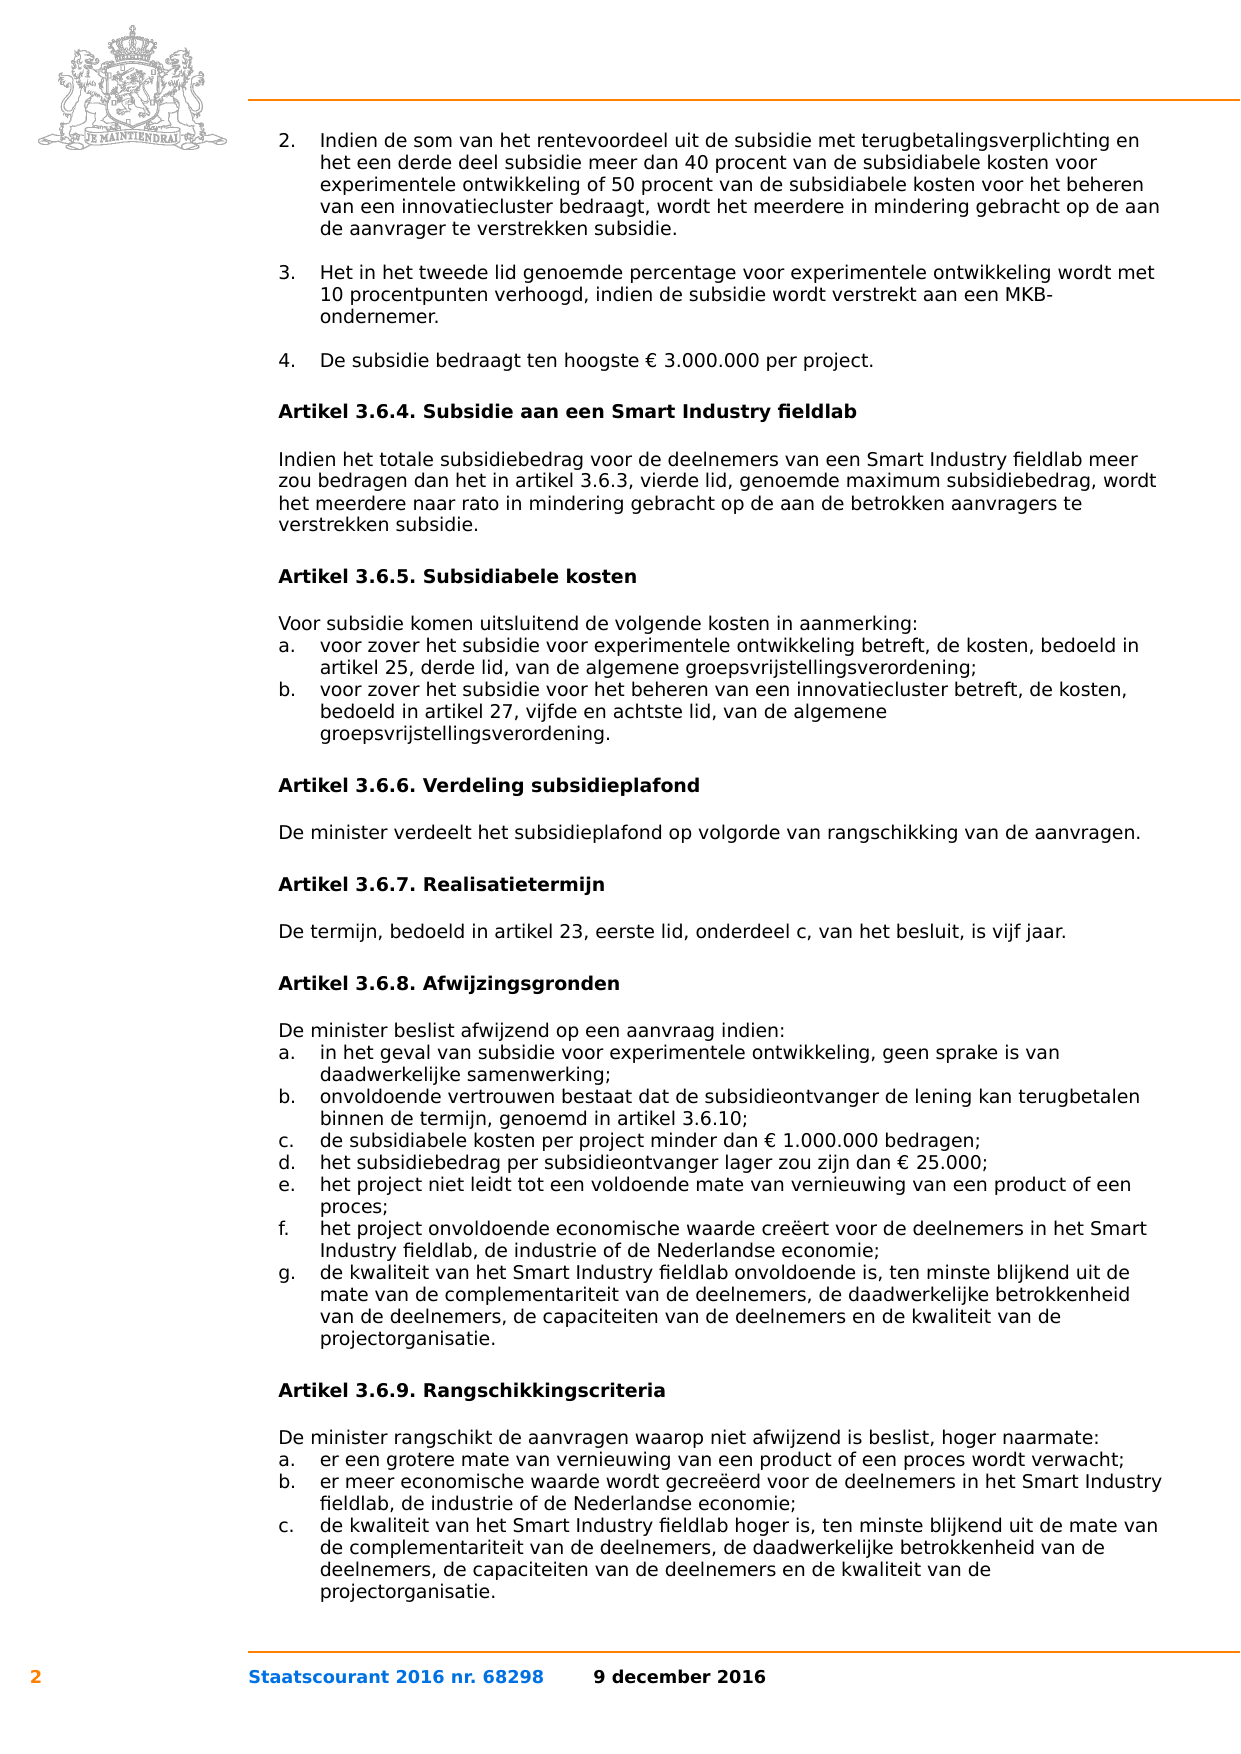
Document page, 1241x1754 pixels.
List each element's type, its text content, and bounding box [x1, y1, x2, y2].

text e. het project niet leidt tot een voldoende mate van vernieuwing van een product of een proces; [278, 1174, 1163, 1218]
subtitle Artikel 3.6.4. Subsidie aan een Smart Industry fieldlab [278, 401, 1163, 423]
subtitle Artikel 3.6.9. Rangschikkingscriteria [278, 1380, 1163, 1402]
text b. voor zover het subsidie voor het beheren van een innovatiecluster betreft, de kosten, bedoeld in artikel 27, vijfde en achtste lid, van de algemene groepsvrijstellingsverordening. [278, 679, 1163, 745]
picture [38, 25, 227, 150]
text De minister rangschikt de aanvragen waarop niet afwijzend is beslist, hoger naarmate: [278, 1427, 1163, 1449]
subtitle Artikel 3.6.6. Verdeling subsidieplafond [278, 775, 1163, 797]
text 3. Het in het tweede lid genoemde percentage voor experimentele ontwikkeling wordt met 10 procentpunten verhoogd, indien de subsidie wordt verstrekt aan een MKB-ondernemer. [278, 262, 1163, 328]
text De termijn, bedoeld in artikel 23, eerste lid, onderdeel c, van het besluit, is vijf jaar. [278, 921, 1163, 943]
text Indien het totale subsidiebedrag voor de deelnemers van een Smart Industry fieldlab meer zou bedragen dan het in artikel 3.6.3, vierde lid, genoemde maximum subsidiebedrag, wordt het meerdere naar rato in mindering gebracht op de aan de betrokken aanvragers te verstrekken subsidie. [278, 448, 1163, 536]
text a. er een grotere mate van vernieuwing van een product of een proces wordt verwacht; [278, 1449, 1163, 1471]
text Voor subsidie komen uitsluitend de volgende kosten in aanmerking: [278, 613, 1163, 635]
text c. de subsidiabele kosten per project minder dan € 1.000.000 bedragen; [278, 1130, 1163, 1152]
text De minister beslist afwijzend op een aanvraag indien: [278, 1020, 1163, 1042]
text De minister verdeelt het subsidieplafond op volgorde van rangschikking van de aanvragen. [278, 822, 1163, 844]
text b. onvoldoende vertrouwen bestaat dat de subsidieontvanger de lening kan terugbetalen binnen de termijn, genoemd in artikel 3.6.10; [278, 1086, 1163, 1130]
text c. de kwaliteit van het Smart Industry fieldlab hoger is, ten minste blijkend uit de mate van de complementariteit van de deelnemers, de daadwerkelijke betrokkenheid van de deelnemers, de capaciteiten van de deelnemers en de kwaliteit van de projectorganisatie. [278, 1515, 1163, 1603]
subtitle Artikel 3.6.7. Realisatietermijn [278, 874, 1163, 896]
text d. het subsidiebedrag per subsidieontvanger lager zou zijn dan € 25.000; [278, 1152, 1163, 1174]
text a. in het geval van subsidie voor experimentele ontwikkeling, geen sprake is van daadwerkelijke samenwerking; [278, 1042, 1163, 1086]
text b. er meer economische waarde wordt gecreëerd voor de deelnemers in het Smart Industry fieldlab, de industrie of de Nederlandse economie; [278, 1471, 1163, 1515]
subtitle Artikel 3.6.8. Afwijzingsgronden [278, 973, 1163, 995]
text f. het project onvoldoende economische waarde creëert voor de deelnemers in het Smart Industry fieldlab, de industrie of de Nederlandse economie; [278, 1218, 1163, 1262]
text a. voor zover het subsidie voor experimentele ontwikkeling betreft, de kosten, bedoeld in artikel 25, derde lid, van de algemene groepsvrijstellingsverordening; [278, 635, 1163, 679]
text 2. Indien de som van het rentevoordeel uit de subsidie met terugbetalingsverplichting en het een derde deel subsidie meer dan 40 procent van de subsidiabele kosten voor experimentele ontwikkeling of 50 procent van de subsidiabele kosten voor het beheren van een innovatiecluster bedraagt, wordt het meerdere in mindering gebracht op de aan de aanvrager te verstrekken subsidie. [278, 130, 1163, 240]
subtitle Artikel 3.6.5. Subsidiabele kosten [278, 566, 1163, 588]
text g. de kwaliteit van het Smart Industry fieldlab onvoldoende is, ten minste blijkend uit de mate van de complementariteit van de deelnemers, de daadwerkelijke betrokkenheid van de deelnemers, de capaciteiten van de deelnemers en de kwaliteit van de projectorganisatie. [278, 1262, 1163, 1350]
text 4. De subsidie bedraagt ten hoogste € 3.000.000 per project. [278, 349, 1163, 371]
